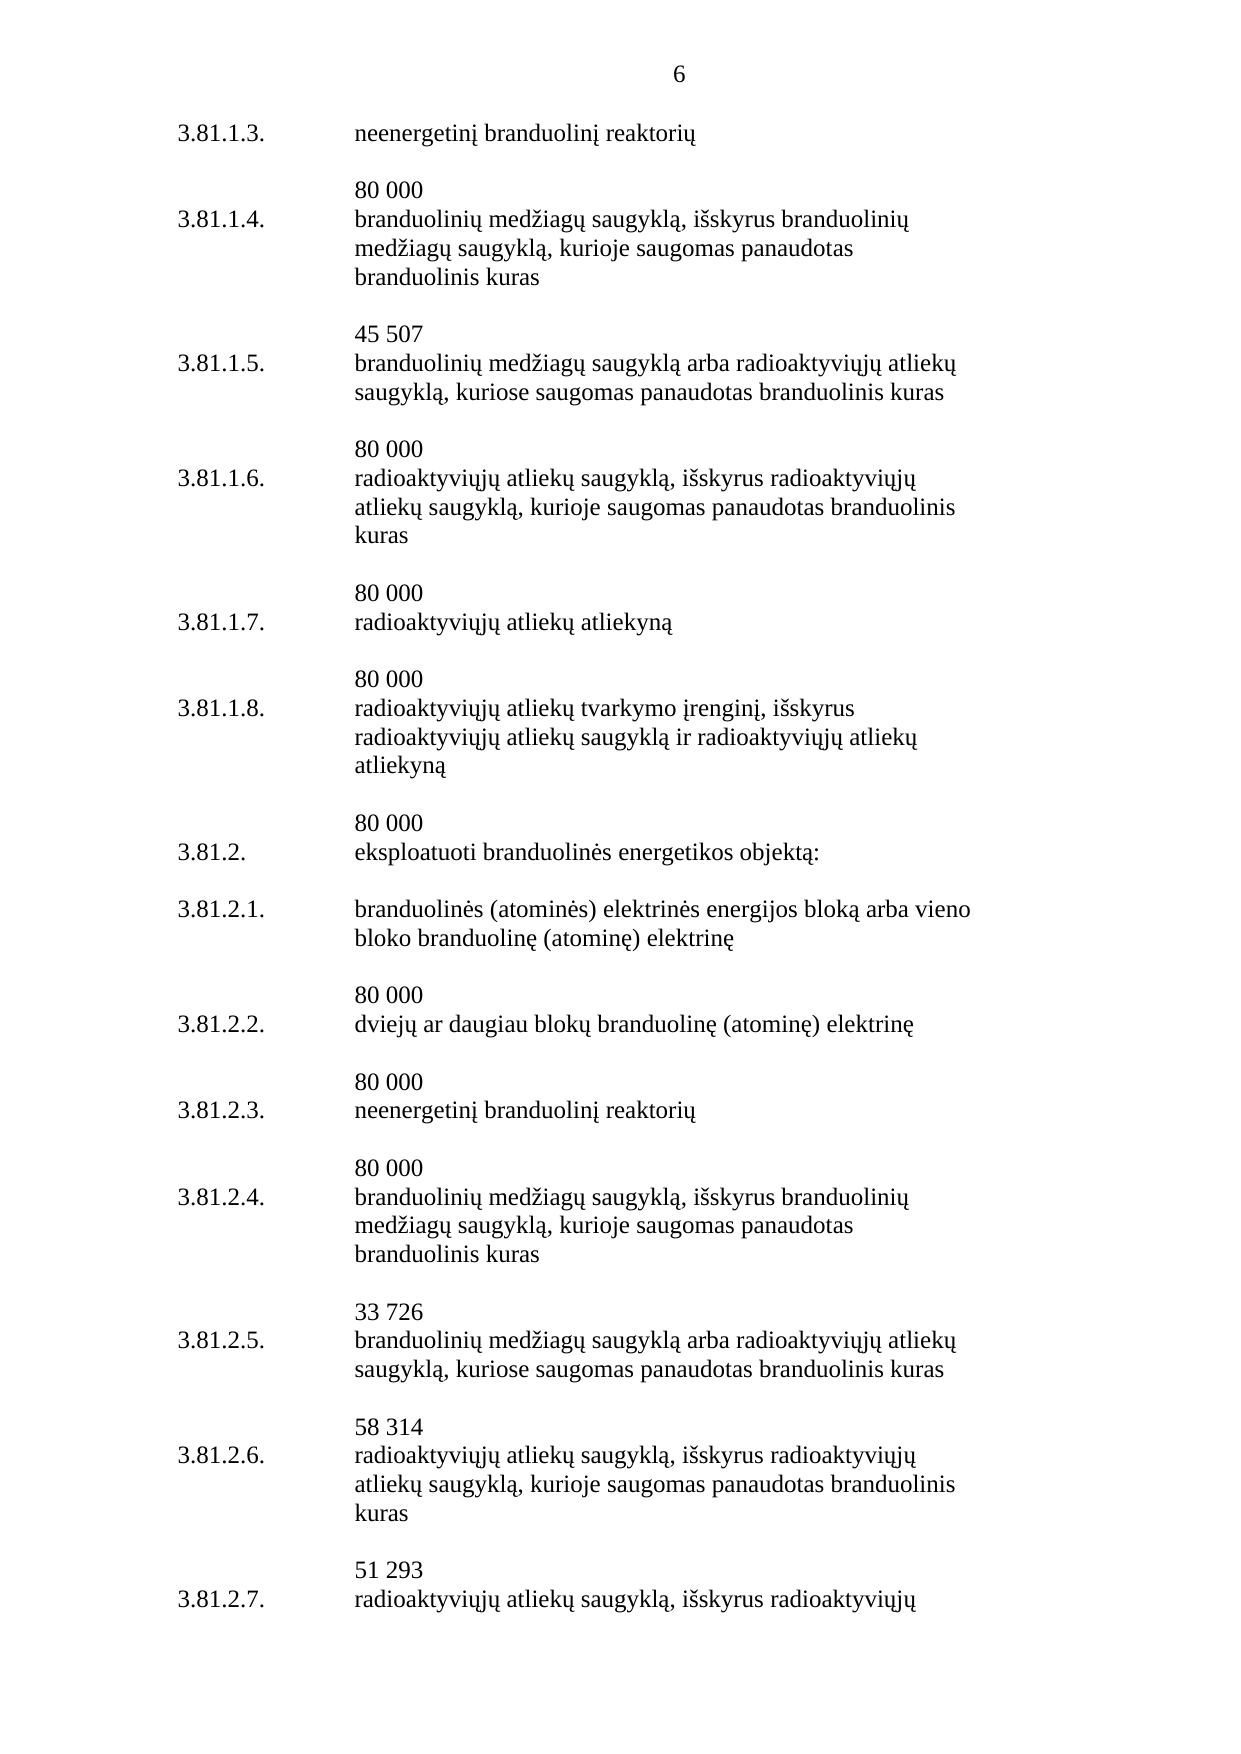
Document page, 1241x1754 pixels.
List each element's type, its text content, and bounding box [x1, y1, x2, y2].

text kuras 80 000 [354, 521, 981, 607]
text 3.81.2.7. radioaktyviųjų atliekų saugyklą, išskyrus radioaktyviųjų [177, 1584, 981, 1613]
text 3.81.2.4. branduolinių medžiagų saugyklą, išskyrus branduolinių [177, 1182, 981, 1211]
text atliekų saugyklą, kurioje saugomas panaudotas branduolinis [354, 492, 981, 521]
text 3.81.1.7. radioaktyviųjų atliekų atliekyną 80 000 [177, 607, 981, 693]
text 3.81.2.2. dviejų ar daugiau blokų branduolinę (atominę) elektrinę 80 000 [177, 1009, 981, 1096]
text saugyklą, kuriose saugomas panaudotas branduolinis kuras 58 314 [354, 1354, 981, 1441]
text 3.81.2.6. radioaktyviųjų atliekų saugyklą, išskyrus radioaktyviųjų [177, 1441, 981, 1469]
text 3.81.1.3. neenergetinį branduolinį reaktorių 80 000 [177, 118, 981, 204]
text saugyklą, kuriose saugomas panaudotas branduolinis kuras 80 000 [354, 377, 981, 463]
text 3.81.2.5. branduolinių medžiagų saugyklą arba radioaktyviųjų atliekų [177, 1326, 981, 1354]
text kuras 51 293 [354, 1498, 981, 1584]
text 3.81.2. eksploatuoti branduolinės energetikos objektą: [177, 837, 981, 894]
text 3.81.1.4. branduolinių medžiagų saugyklą, išskyrus branduolinių [177, 204, 981, 233]
text radioaktyviųjų atliekų saugyklą ir radioaktyviųjų atliekų [354, 722, 981, 751]
text 3.81.1.6. radioaktyviųjų atliekų saugyklą, išskyrus radioaktyviųjų [177, 463, 981, 492]
text branduolinis kuras 45 507 [354, 262, 981, 348]
text 3.81.2.1. branduolinės (atominės) elektrinės energijos bloką arba vieno [177, 894, 981, 923]
text atliekyną 80 000 [354, 751, 981, 837]
text 3.81.1.8. radioaktyviųjų atliekų tvarkymo įrenginį, išskyrus [177, 693, 981, 722]
text 3.81.1.5. branduolinių medžiagų saugyklą arba radioaktyviųjų atliekų [177, 348, 981, 377]
text 3.81.2.3. neenergetinį branduolinį reaktorių 80 000 [177, 1096, 981, 1182]
text atliekų saugyklą, kurioje saugomas panaudotas branduolinis [354, 1469, 981, 1498]
text medžiagų saugyklą, kurioje saugomas panaudotas [354, 233, 981, 262]
text branduolinis kuras 33 726 [354, 1239, 981, 1326]
text bloko branduolinę (atominę) elektrinę 80 000 [354, 923, 981, 1009]
text medžiagų saugyklą, kurioje saugomas panaudotas [354, 1211, 981, 1239]
